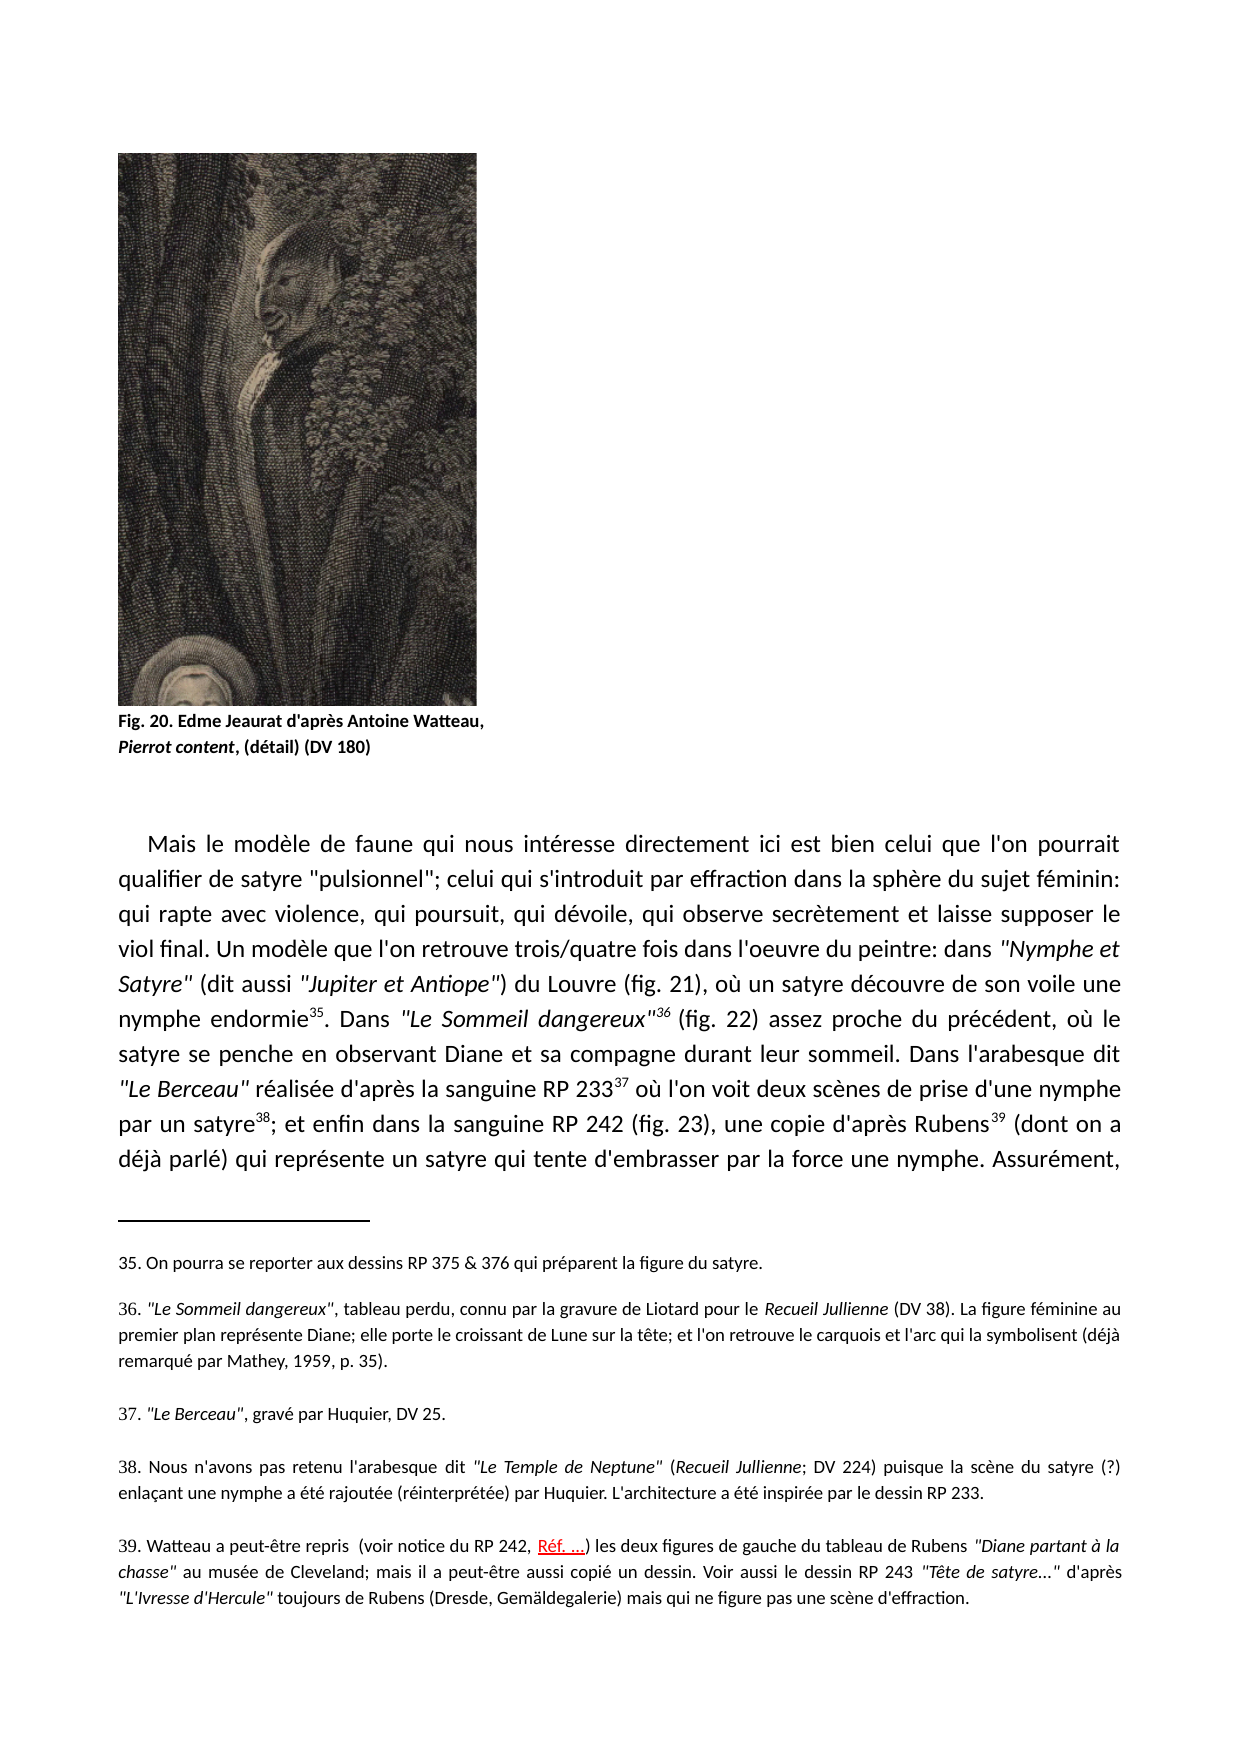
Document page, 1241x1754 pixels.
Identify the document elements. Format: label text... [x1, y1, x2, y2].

text Fig. 20. Edme Jeaurat d'après Antoine Watteau, [118, 709, 1122, 732]
text . On pourra se reporter aux dessins RP 375 & 376 qui préparent la figure du satyre. [118, 1251, 1122, 1274]
text . Watteau a peut-être repris (voir notice du RP 242, Réf. ...) les deux figures de gauche du tableau de Rubens "Diane partant à la chasse" au musée de Cleveland; mais il a peut-être aussi copié un dessin. Voir aussi le dessin RP 243 "Tête de satyre..." d'après "L'Ivresse d'Hercule" toujours de Rubens (Dresde, Gemäldegalerie) mais qui ne figure pas une scène d'effraction. [118, 1534, 1122, 1609]
text Pierrot content, (détail) (DV 180) [118, 736, 1122, 758]
text . "Le Sommeil dangereux", tableau perdu, connu par la gravure de Liotard pour le Recueil Jullienne (DV 38). La figure féminine au premier plan représente Diane; elle porte le croissant de Lune sur la tête; et l'on retrouve le carquois et l'arc qui la symbolisent (déjà remarqué par Mathey, 1959, p. 35). [118, 1297, 1122, 1372]
text Mais le modèle de faune qui nous intéresse directement ici est bien celui que l'on pourrait qualifier de satyre "pulsionnel"; celui qui s'introduit par effraction dans la sphère du sujet féminin: qui rapte avec violence, qui poursuit, qui dévoile, qui observe secrètement et laisse supposer le viol final. Un modèle que l'on retrouve trois/quatre fois dans l'oeuvre du peintre: dans "Nymphe et Satyre" (dit aussi "Jupiter et Antiope") du Louvre (fig. 21), où un satyre découvre de son voile une nymphe endormie. Dans "Le Sommeil dangereux" (fig. 22) assez proche du précédent, où le satyre se penche en observant Diane et sa compagne durant leur sommeil. Dans l'arabesque dit "Le Berceau" réalisée d'après la sanguine RP 233 où l'on voit deux scènes de prise d'une nymphe par un satyre; et enfin dans la sanguine RP 242 (fig. 23), une copie d'après Rubens (dont on a déjà parlé) qui représente un satyre qui tente d'embrasser par la force une nymphe. Assurément, [118, 828, 1122, 1174]
text . "Le Berceau", gravé par Huquier, DV 25. [118, 1402, 1122, 1425]
text . Nous n'avons pas retenu l'arabesque dit "Le Temple de Neptune" (Recueil Jullienne; DV 224) puisque la scène du satyre (?) enlaçant une nymphe a été rajoutée (réinterprétée) par Huquier. L'architecture a été inspirée par le dessin RP 233. [118, 1455, 1122, 1504]
